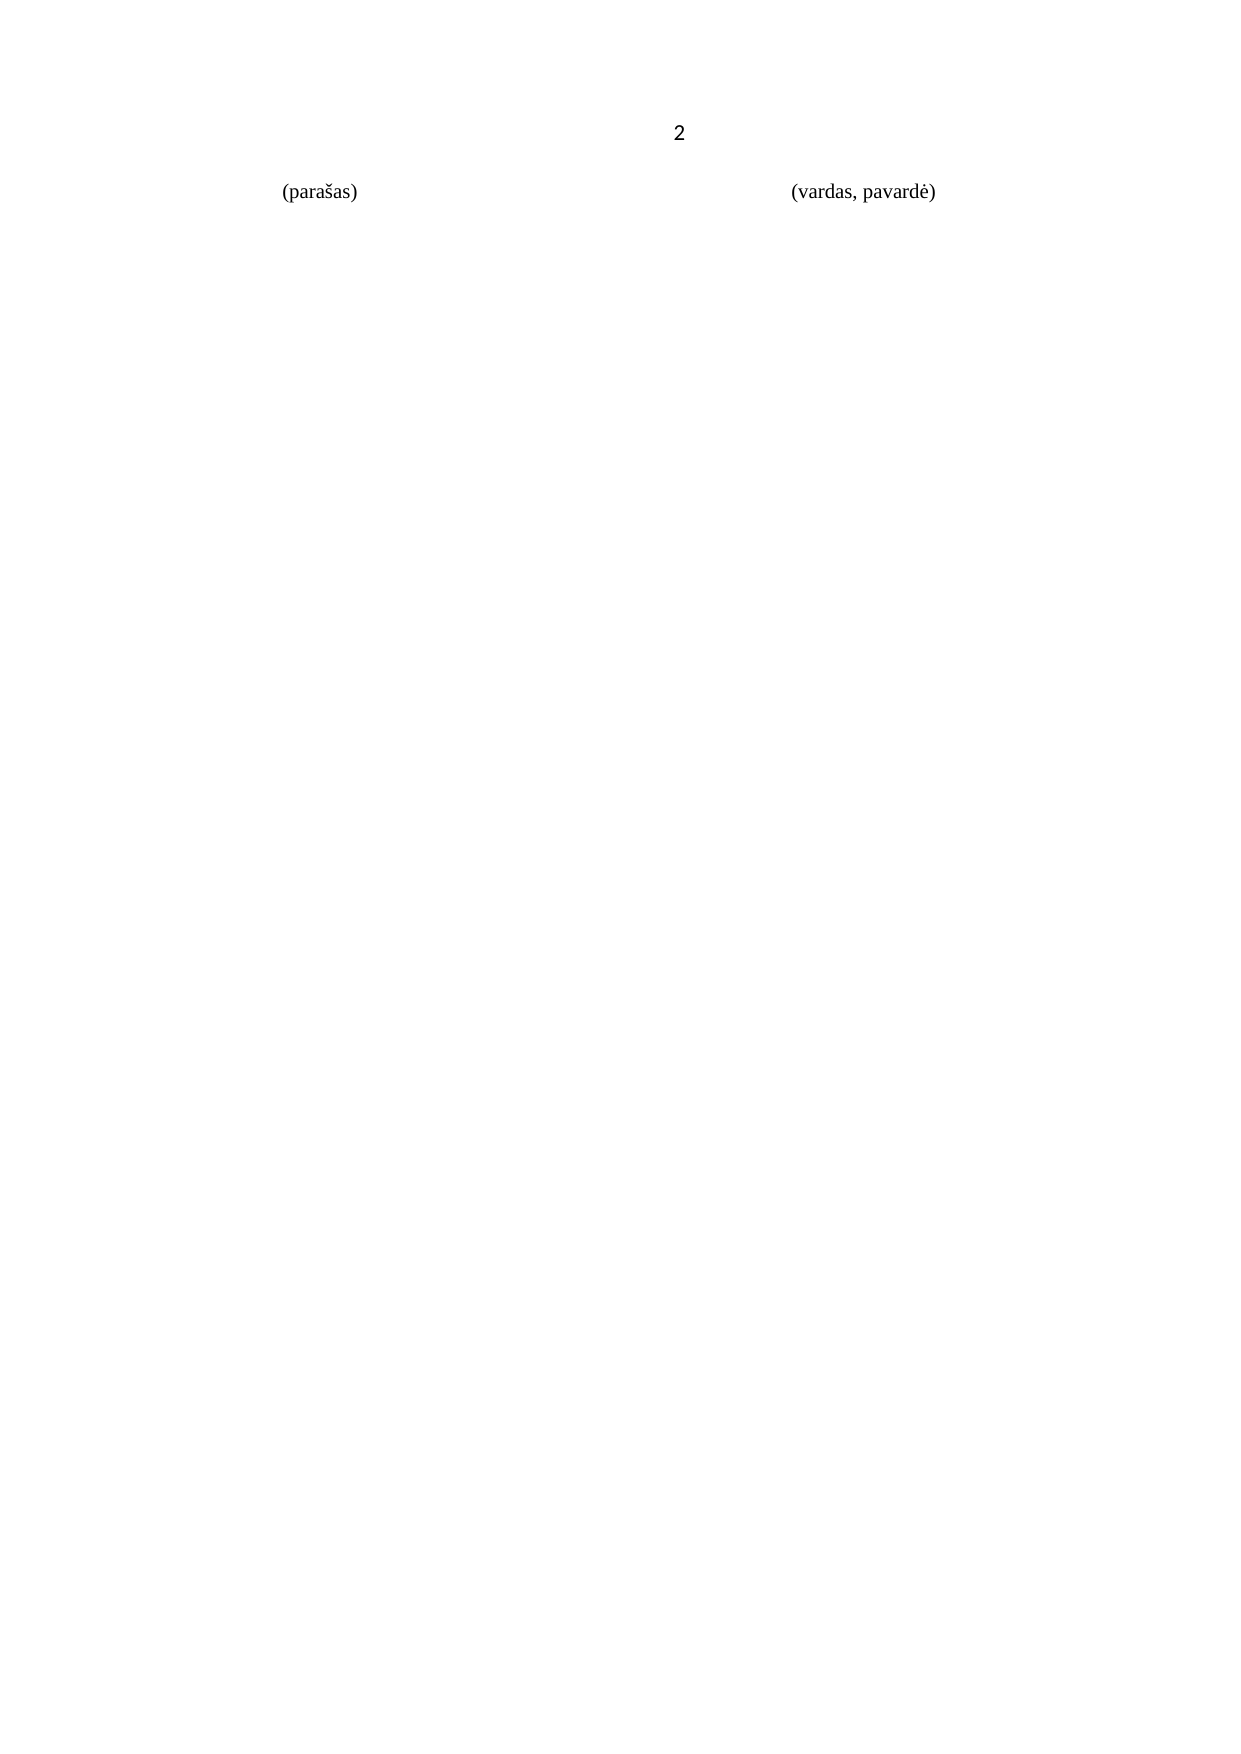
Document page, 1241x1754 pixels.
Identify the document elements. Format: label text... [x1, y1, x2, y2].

text (parašas) (vardas, pavardė) [177, 175, 1181, 204]
